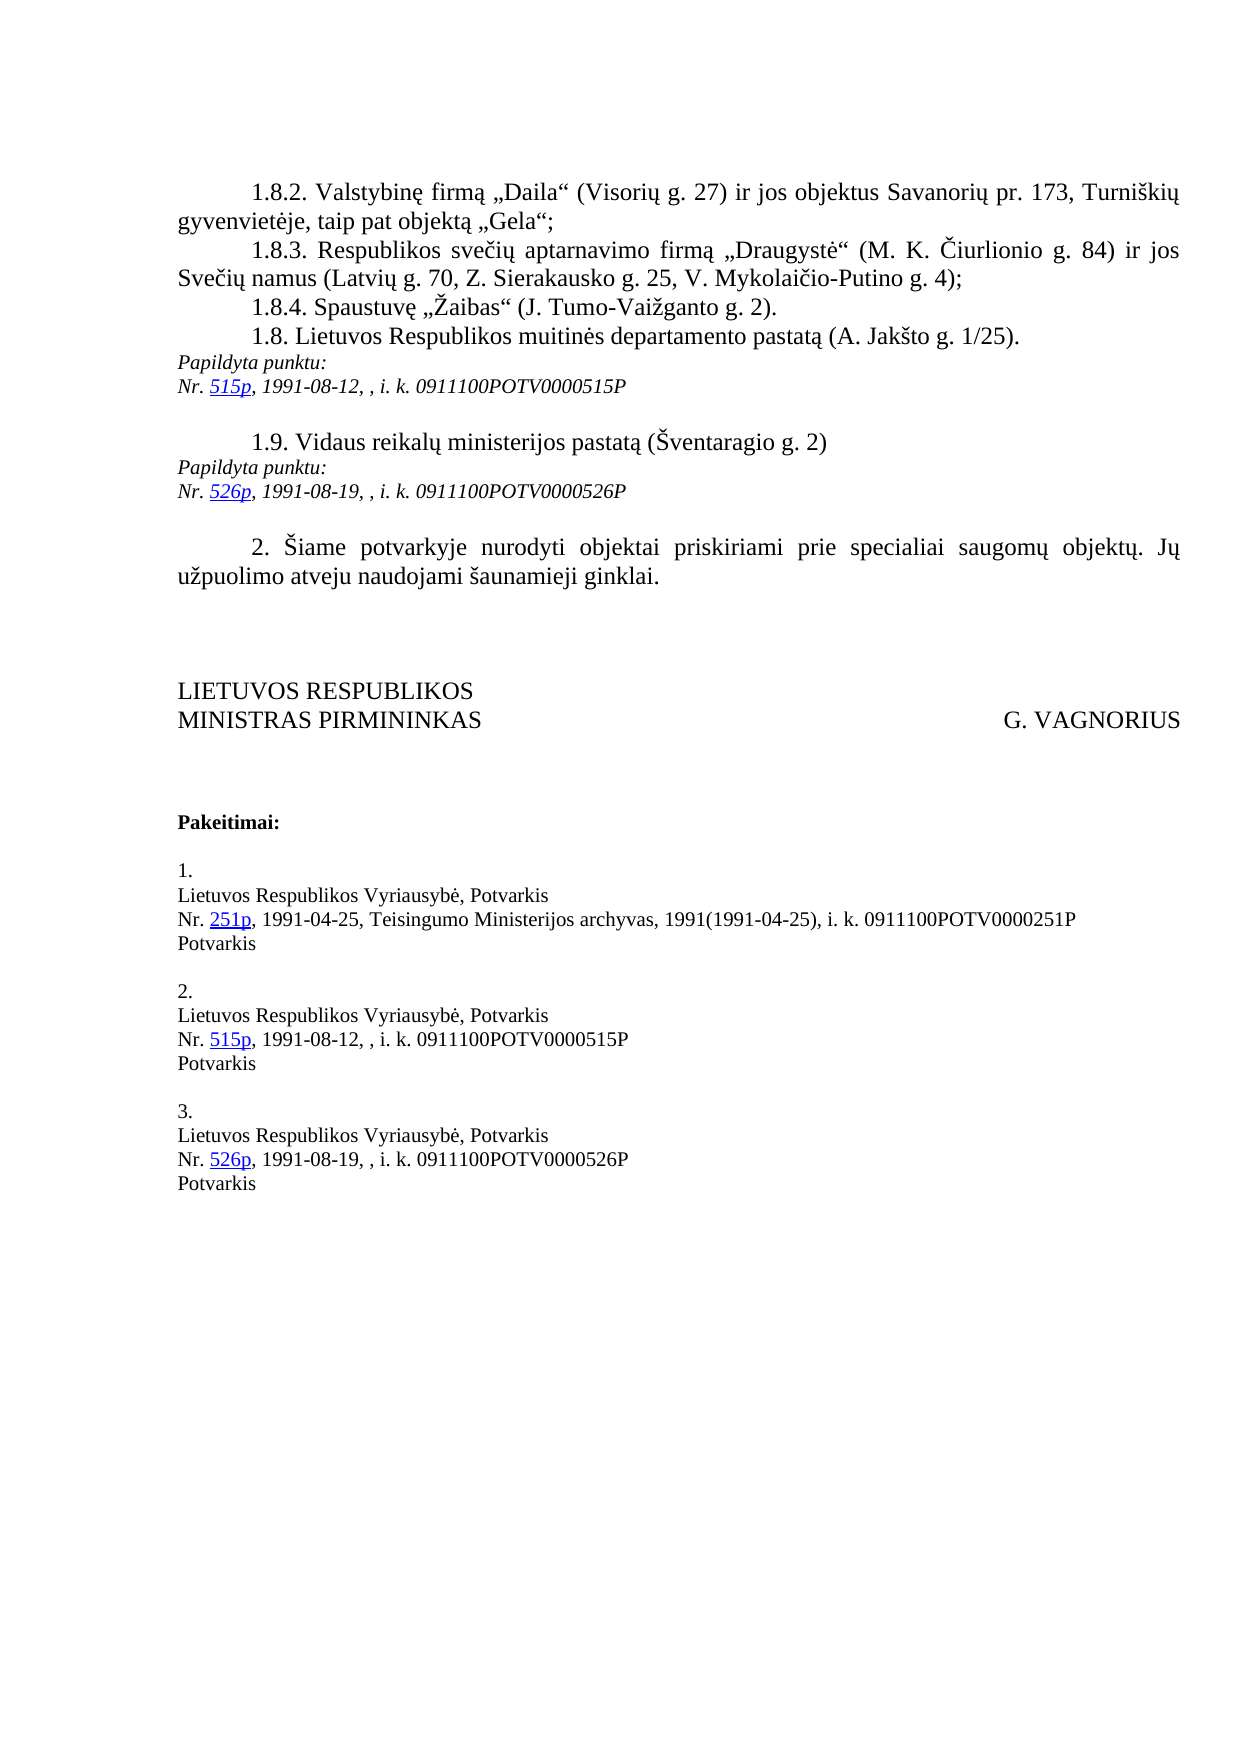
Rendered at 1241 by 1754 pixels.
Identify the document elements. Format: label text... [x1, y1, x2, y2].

text Potvarkis [177, 1051, 1181, 1075]
text 1.8. Lietuvos Respublikos muitinės departamento pastatą (A. Jakšto g. 1/25). [177, 321, 1181, 350]
text Potvarkis [177, 1171, 1181, 1195]
text 1.8.4. Spaustuvę „Žaibas“ (J. Tumo-Vaižganto g. 2). [177, 292, 1181, 321]
text Lietuvos Respublikos Vyriausybė, Potvarkis [177, 1003, 1181, 1027]
text 2. Šiame potvarkyje nurodyti objektai priskiriami prie specialiai saugomų objektų. Jų užpuolimo atveju naudojami šaunamieji ginklai. [177, 532, 1181, 590]
text 1.9. Vidaus reikalų ministerijos pastatą (Šventaragio g. 2) [177, 427, 1181, 455]
text 1. [177, 858, 1181, 882]
text Nr. 515p, 1991-08-12, , i. k. 0911100POTV0000515P [177, 374, 1181, 398]
text MINISTRAS PIRMININKAS G. VAGNORIUS [177, 705, 1181, 733]
text 2. [177, 979, 1181, 1003]
text Potvarkis [177, 931, 1181, 955]
text Papildyta punktu: [177, 455, 1181, 479]
text 1.8.2. Valstybinę firmą „Daila“ (Visorių g. 27) ir jos objektus Savanorių pr. 173, Turniškių gyvenvietėje, taip pat objektą „Gela“; [177, 177, 1181, 235]
text Nr. 515p, 1991-08-12, , i. k. 0911100POTV0000515P [177, 1027, 1181, 1051]
text Nr. 251p, 1991-04-25, Teisingumo Ministerijos archyvas, 1991(1991-04-25), i. k. 0911100POTV0000251P [177, 907, 1181, 931]
text Nr. 526p, 1991-08-19, , i. k. 0911100POTV0000526P [177, 1147, 1181, 1171]
text Lietuvos Respublikos Vyriausybė, Potvarkis [177, 882, 1181, 907]
text Lietuvos Respublikos Vyriausybė, Potvarkis [177, 1123, 1181, 1147]
text LIETUVOS RESPUBLIKOS [177, 676, 1181, 705]
text Papildyta punktu: [177, 350, 1181, 374]
text Pakeitimai: [177, 810, 1181, 834]
text 3. [177, 1099, 1181, 1123]
text Nr. 526p, 1991-08-19, , i. k. 0911100POTV0000526P [177, 479, 1181, 503]
text 1.8.3. Respublikos svečių aptarnavimo firmą „Draugystė“ (M. K. Čiurlionio g. 84) ir jos Svečių namus (Latvių g. 70, Z. Sierakausko g. 25, V. Mykolaičio-Putino g. 4); [177, 235, 1181, 292]
